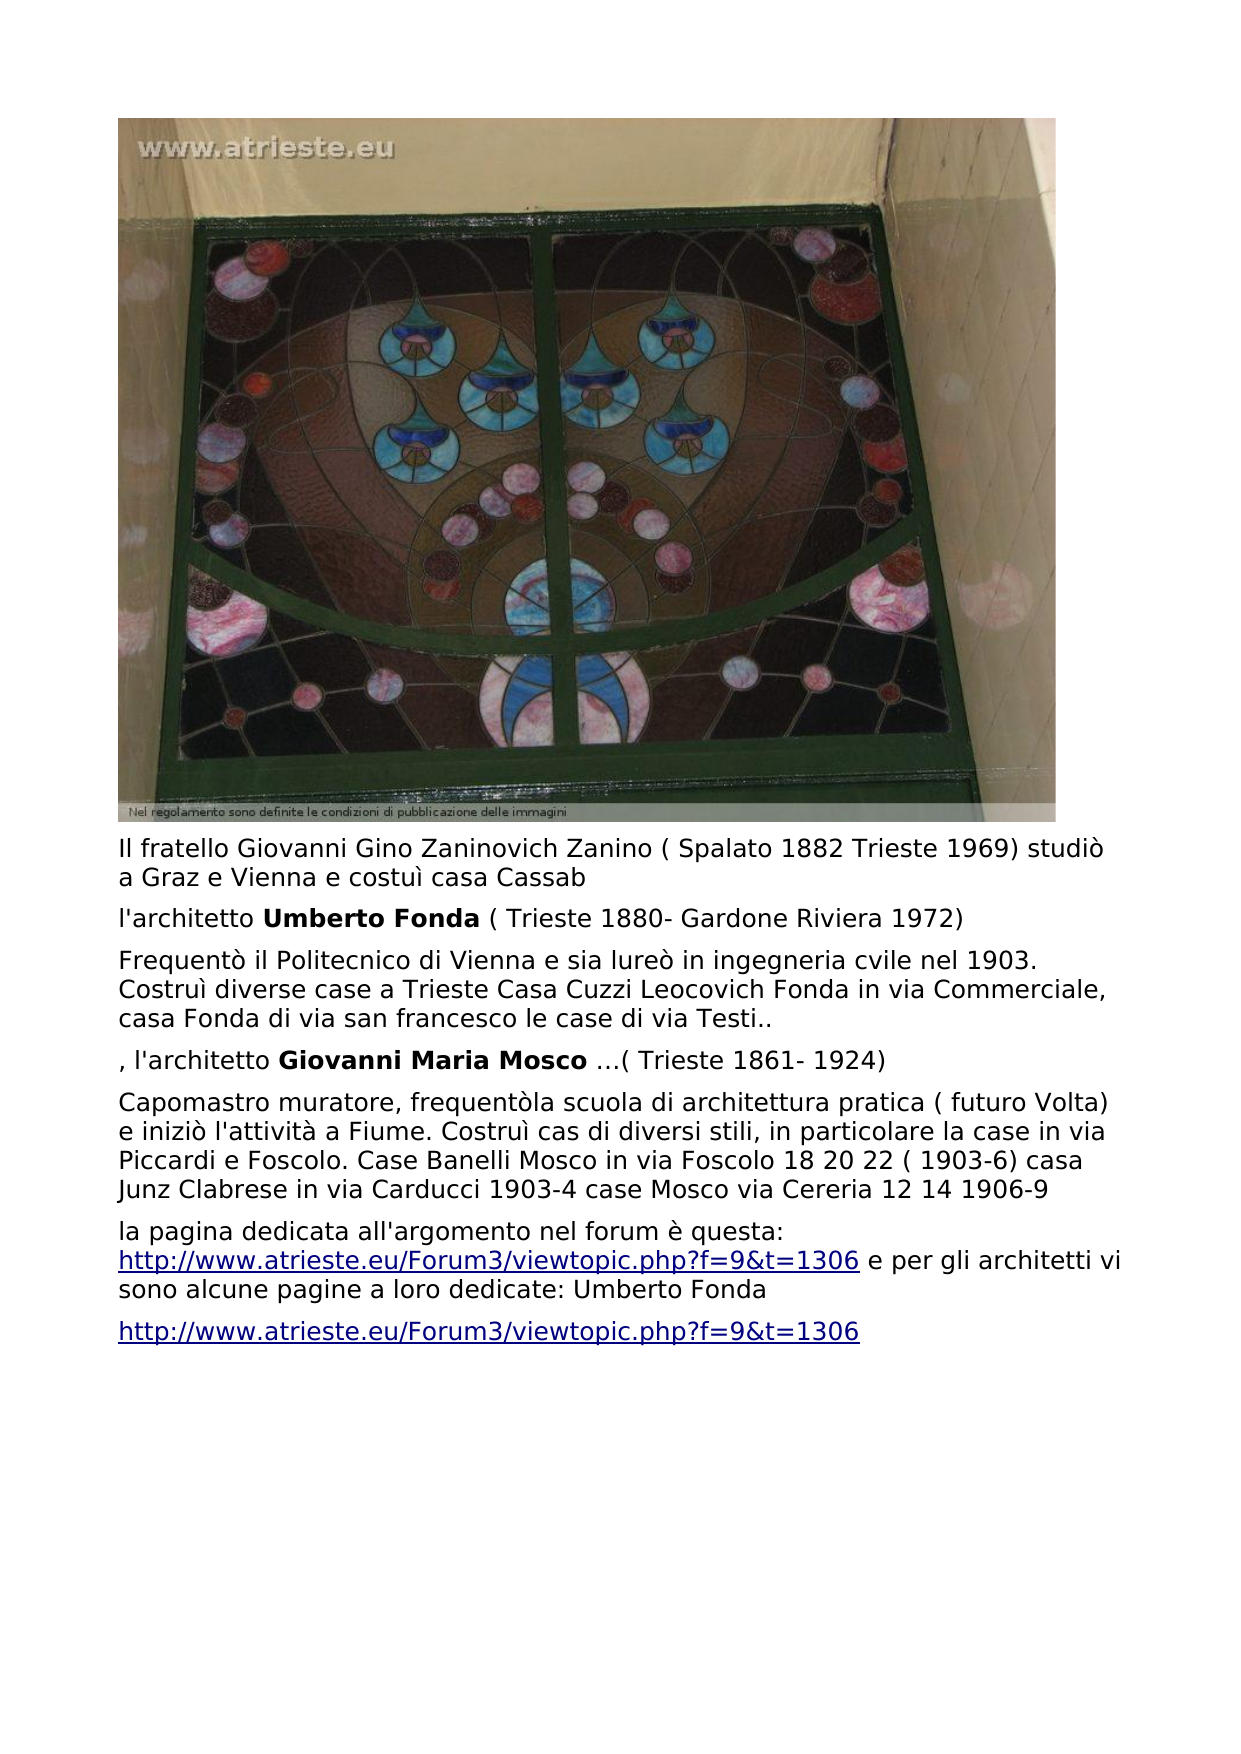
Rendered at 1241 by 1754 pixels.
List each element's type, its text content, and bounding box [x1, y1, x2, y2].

text Frequentò il Politecnico di Vienna e sia lureò in ingegneria cvile nel 1903. Costruì diverse case a Trieste Casa Cuzzi Leocovich Fonda in via Commerciale, casa Fonda di via san francesco le case di via Testi.. [118, 946, 1122, 1034]
text la pagina dedicata all'argomento nel forum è questa: http://www.atrieste.eu/Forum3/viewtopic.php?f=9&t=1306 e per gli architetti vi sono alcune pagine a loro dedicate: Umberto Fonda [118, 1217, 1122, 1304]
text , l'architetto Giovanni Maria Mosco …( Trieste 1861- 1924) [118, 1046, 1122, 1075]
text Capomastro muratore, frequentòla scuola di architettura pratica ( futuro Volta) e iniziò l'attività a Fiume. Costruì cas di diversi stili, in particolare la case in via Piccardi e Foscolo. Case Banelli Mosco in via Foscolo 18 20 22 ( 1903-6) casa Junz Clabrese in via Carducci 1903-4 case Mosco via Cereria 12 14 1906-9 [118, 1088, 1122, 1204]
text http://www.atrieste.eu/Forum3/viewtopic.php?f=9&t=1306 [118, 1317, 1122, 1346]
text Il fratello Giovanni Gino Zaninovich Zanino ( Spalato 1882 Trieste 1969) studiò a Graz e Vienna e costuì casa Cassab [118, 834, 1122, 892]
text l'architetto Umberto Fonda ( Trieste 1880- Gardone Riviera 1972) [118, 904, 1122, 934]
picture [118, 118, 1056, 822]
